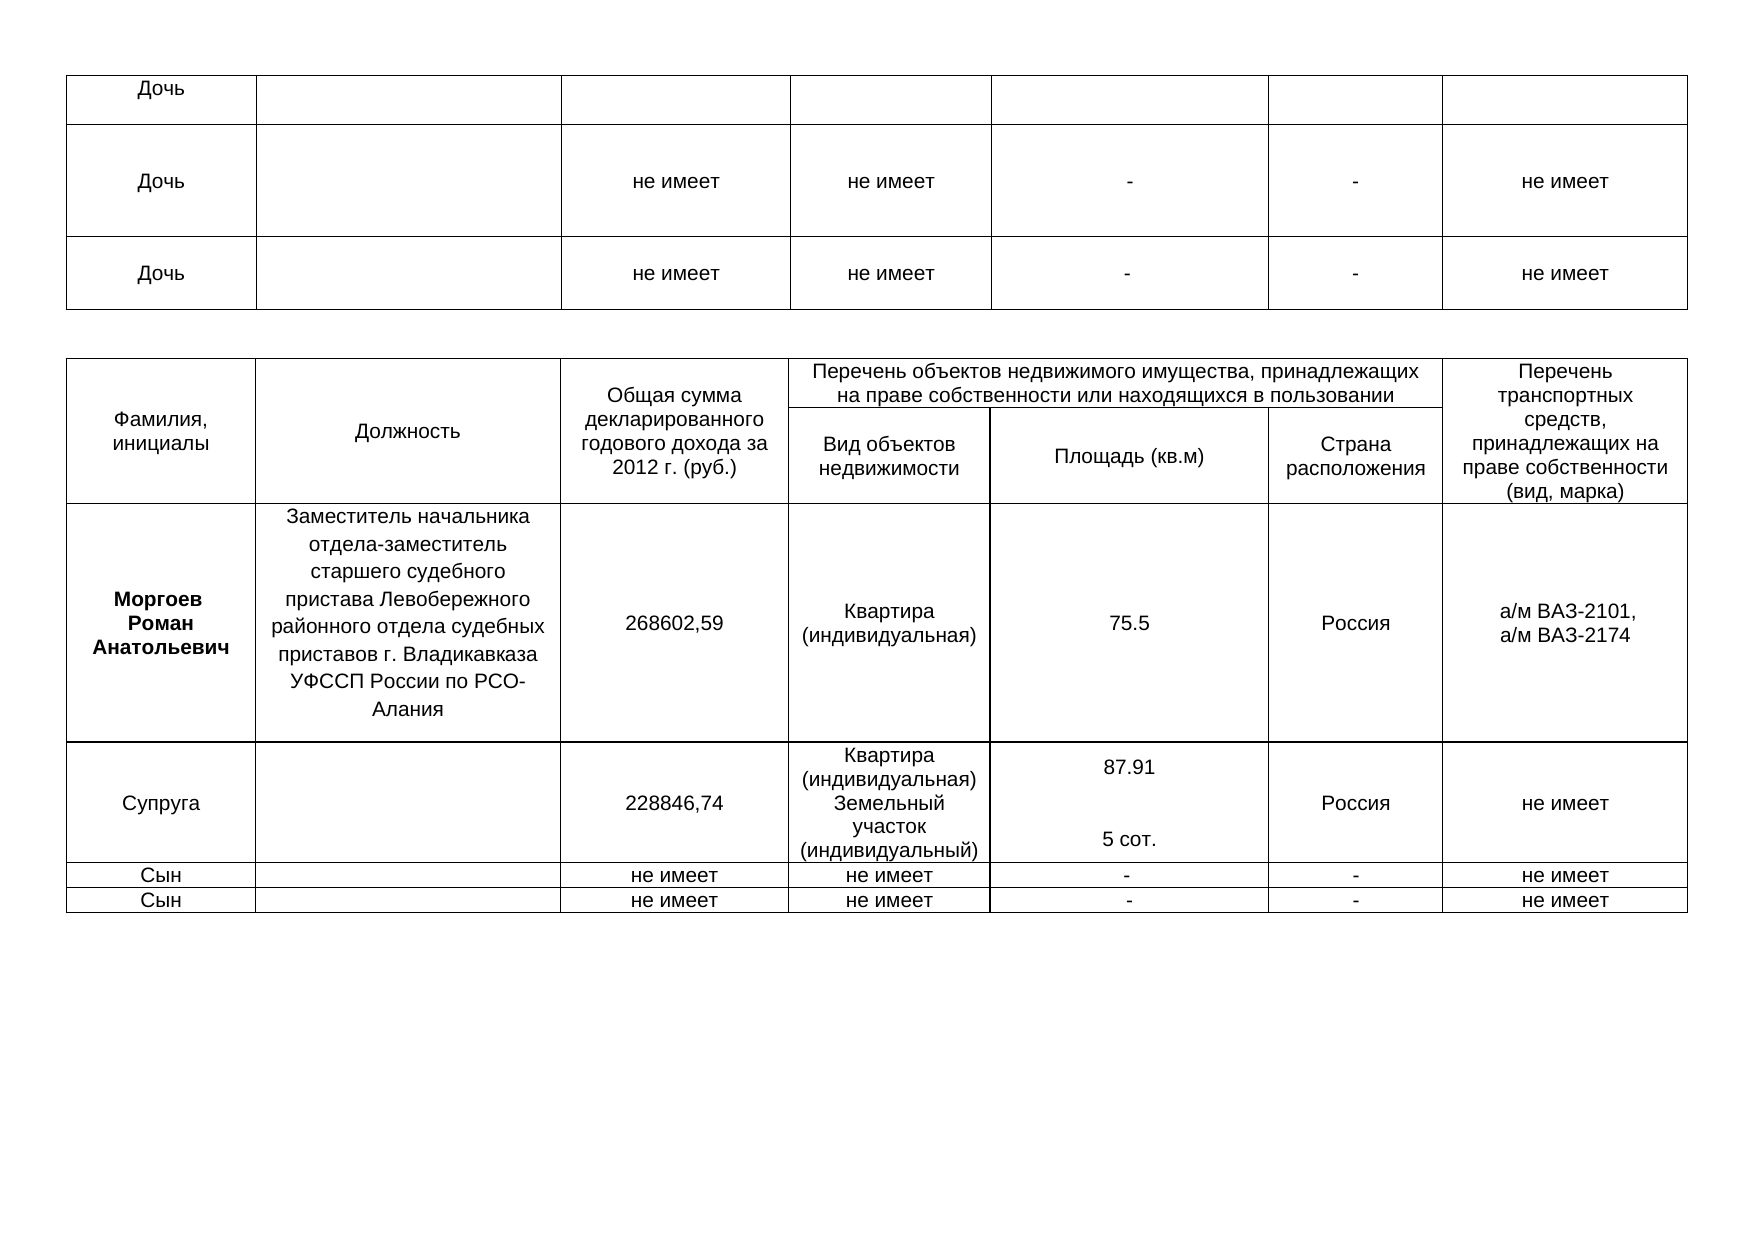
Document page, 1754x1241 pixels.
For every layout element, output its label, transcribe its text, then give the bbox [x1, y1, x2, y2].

table_cell [257, 125, 561, 236]
table_cell не имеет [1443, 888, 1687, 912]
table_cell не имеет [791, 237, 991, 309]
table_cell - [991, 863, 1268, 887]
table_cell [992, 76, 1268, 124]
table_cell Дочь [67, 76, 256, 124]
table_cell - [1269, 888, 1442, 912]
table_cell [257, 237, 561, 309]
table_cell Площадь (кв.м) [991, 408, 1268, 503]
table_header Перечень транспортных средств, принадлежащих на праве собственности (вид, марка) [1443, 359, 1687, 503]
table_cell не имеет [1443, 237, 1687, 309]
table_cell Квартира (индивидуальная) Земельный участок (индивидуальный) [789, 743, 989, 862]
table_cell не имеет [561, 863, 788, 887]
table_cell - [1269, 125, 1442, 236]
table_cell не имеет [562, 125, 790, 236]
table_cell Заместитель начальника отдела-заместитель старшего судебного пристава Левобережного районного отдела судебных приставов г. Владикавказа УФССП России по РСО-Алания [256, 504, 560, 741]
table_cell Россия [1269, 504, 1442, 741]
table_cell Страна расположения [1269, 408, 1442, 503]
table_cell - [992, 125, 1268, 236]
table_cell 87.91 5 сот. [991, 743, 1268, 862]
table_cell [791, 76, 991, 124]
table_cell не имеет [791, 125, 991, 236]
table_cell 75.5 [991, 504, 1268, 741]
table_cell - [1269, 863, 1442, 887]
table_cell дочь [67, 125, 256, 236]
table_cell [256, 743, 560, 862]
table_header Фамилия, инициалы [67, 359, 255, 503]
table_cell 268602,59 [561, 504, 788, 741]
table_cell не имеет [561, 888, 788, 912]
table_cell не имеет [1443, 863, 1687, 887]
table_cell не имеет [562, 237, 790, 309]
table_cell Россия [1269, 743, 1442, 862]
table_cell [1443, 76, 1687, 124]
table_cell - [1269, 237, 1442, 309]
table_cell 228846,74 [561, 743, 788, 862]
table_cell - [991, 888, 1268, 912]
table_cell не имеет [1443, 743, 1687, 862]
table_cell - [992, 237, 1268, 309]
table_cell не имеет [789, 888, 989, 912]
table_cell [562, 76, 790, 124]
table_header Перечень объектов недвижимого имущества, принадлежащих на праве собственности или находящихся в пользовании [789, 359, 1442, 407]
table_cell не имеет [789, 863, 989, 887]
table_header Общая сумма декларированного годового дохода за 2012 г. (руб.) [561, 359, 788, 503]
table_cell Моргоев Роман Анатольевич [67, 504, 255, 741]
table_cell Вид объектов недвижимости [789, 408, 989, 503]
table_cell сын [67, 863, 255, 887]
table_cell дочь [67, 237, 256, 309]
table_cell а/м ВАЗ-2101, а/м ВАЗ-2174 [1443, 504, 1687, 741]
table_cell не имеет [1443, 125, 1687, 236]
table_cell - [1269, 76, 1442, 124]
table_cell [256, 888, 560, 912]
table_cell [256, 863, 560, 887]
table_cell Квартира (индивидуальная) [789, 504, 989, 741]
table_cell сын [67, 888, 255, 912]
table_cell [257, 76, 561, 124]
table_header Должность [256, 359, 560, 503]
table_cell супруга [67, 743, 255, 862]
